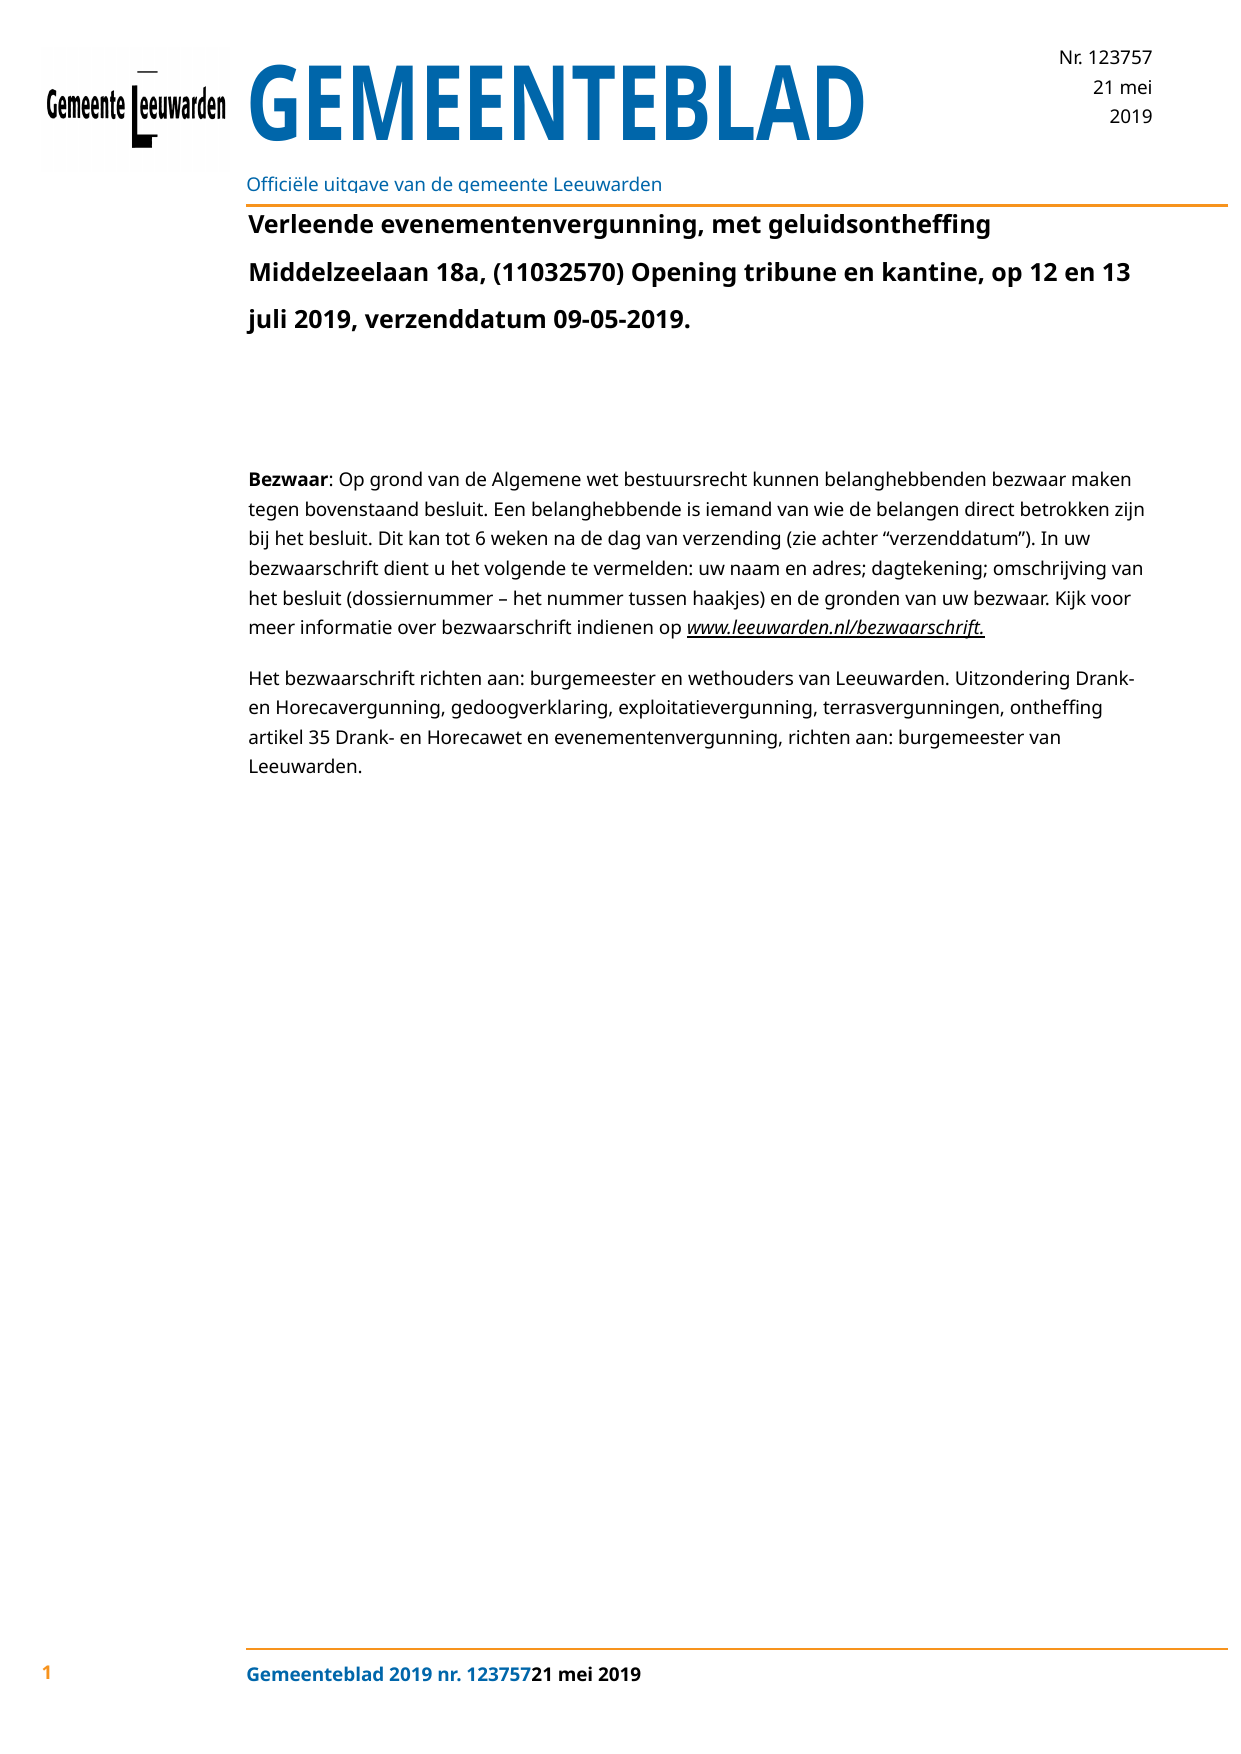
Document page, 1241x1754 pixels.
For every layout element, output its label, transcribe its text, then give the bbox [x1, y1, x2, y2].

picture [41, 47, 231, 172]
text Verleende evenementenvergunning, met geluidsontheffing Middelzeelaan 18a, (11032570) Opening tribune en kantine, op 12 en 13 juli 2019, verzenddatum 09-05-2019. [248, 207, 1152, 336]
text Bezwaar: Op grond van de Algemene wet bestuursrecht kunnen belanghebbenden bezwaar maken tegen bovenstaand besluit. Een belanghebbende is iemand van wie de belangen direct betrokken zijn bij het besluit. Dit kan tot 6 weken na de dag van verzending (zie achter “verzenddatum”). In uw bezwaarschrift dient u het volgende te vermelden: uw naam en adres; dagtekening; omschrijving van het besluit (dossiernummer – het nummer tussen haakjes) en de gronden van uw bezwaar. Kijk voor meer informatie over bezwaarschrift indienen op www.leeuwarden.nl/bezwaarschrift. [248, 466, 1152, 640]
text Het bezwaarschrift richten aan: burgemeester en wethouders van Leeuwarden. Uitzondering Drank- en Horecavergunning, gedoogverklaring, exploitatievergunning, terrasvergunningen, ontheffing artikel 35 Drank- en Horecawet en evenementenvergunning, richten aan: burgemeester van Leeuwarden. [248, 665, 1152, 779]
